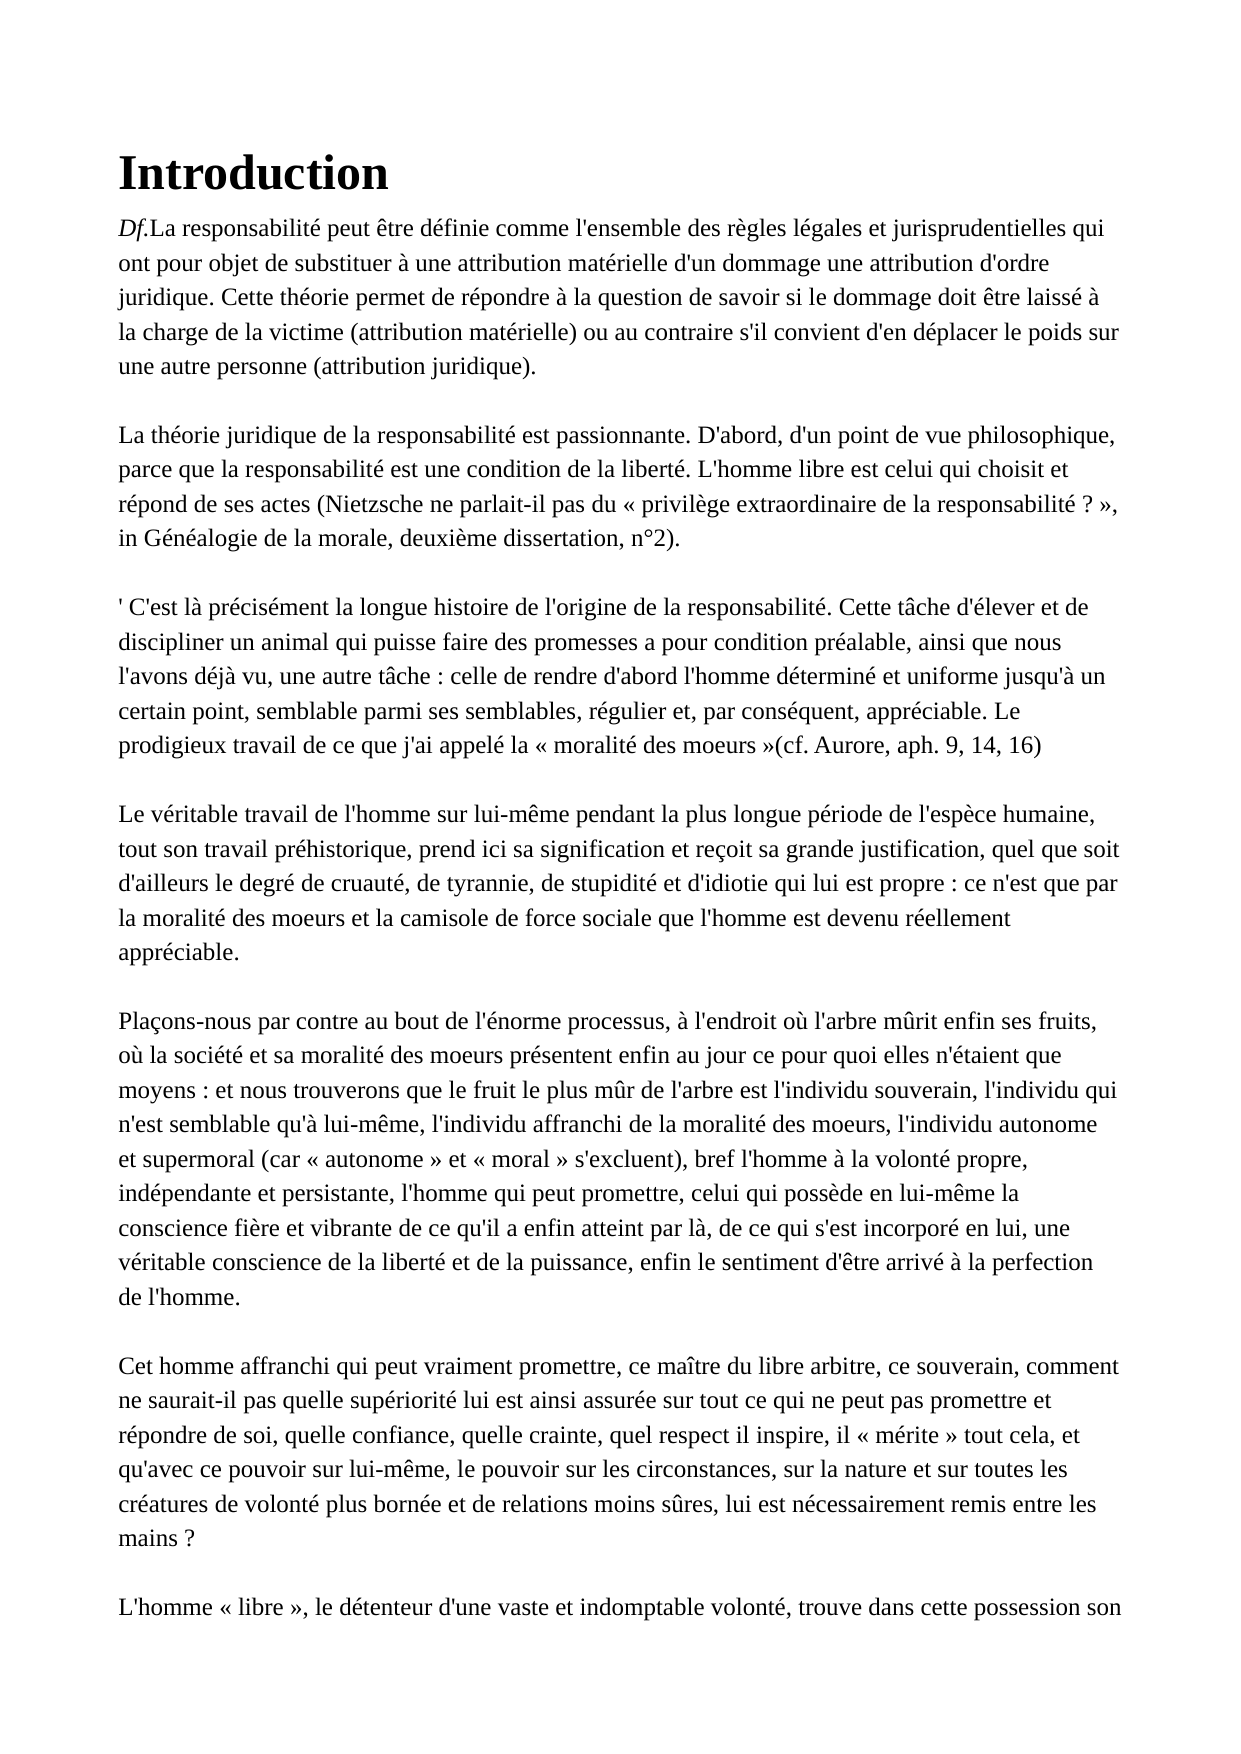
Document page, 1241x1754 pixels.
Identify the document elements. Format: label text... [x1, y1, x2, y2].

text Df.La responsabilité peut être définie comme l'ensemble des règles légales et jurisprudentielles qui ont pour objet de substituer à une attribution matérielle d'un dommage une attribution d'ordre juridique. Cette théorie permet de répondre à la question de savoir si le dommage doit être laissé à la charge de la victime (attribution matérielle) ou au contraire s'il convient d'en déplacer le poids sur une autre personne (attribution juridique). [118, 213, 1122, 380]
text La théorie juridique de la responsabilité est passionnante. D'abord, d'un point de vue philosophique, parce que la responsabilité est une condition de la liberté. L'homme libre est celui qui choisit et répond de ses actes (Nietzsche ne parlait-il pas du « privilège extraordinaire de la responsabilité ? », in Généalogie de la morale, deuxième dissertation, n°2). ' C'est là précisément la longue histoire de l'origine de la responsabilité. Cette tâche d'élever et de discipliner un animal qui puisse faire des promesses a pour condition préalable, ainsi que nous l'avons déjà vu, une autre tâche : celle de rendre d'abord l'homme déterminé et uniforme jusqu'à un certain point, semblable parmi ses semblables, régulier et, par conséquent, appréciable. Le prodigieux travail de ce que j'ai appelé la « moralité des moeurs »(cf. Aurore, aph. 9, 14, 16) Le véritable travail de l'homme sur lui-même pendant la plus longue période de l'espèce humaine, tout son travail préhistorique, prend ici sa signification et reçoit sa grande justification, quel que soit d'ailleurs le degré de cruauté, de tyrannie, de stupidité et d'idiotie qui lui est propre : ce n'est que par la moralité des moeurs et la camisole de force sociale que l'homme est devenu réellement appréciable. Plaçons-nous par contre au bout de l'énorme processus, à l'endroit où l'arbre mûrit enfin ses fruits, où la société et sa moralité des moeurs présentent enfin au jour ce pour quoi elles n'étaient que moyens : et nous trouverons que le fruit le plus mûr de l'arbre est l'individu souverain, l'individu qui n'est semblable qu'à lui-même, l'individu affranchi de la moralité des moeurs, l'individu autonome et supermoral (car « autonome » et « moral » s'excluent), bref l'homme à la volonté propre, indépendante et persistante, l'homme qui peut promettre, celui qui possède en lui-même la conscience fière et vibrante de ce qu'il a enfin atteint par là, de ce qui s'est incorporé en lui, une véritable conscience de la liberté et de la puissance, enfin le sentiment d'être arrivé à la perfection de l'homme. Cet homme affranchi qui peut vraiment promettre, ce maître du libre arbitre, ce souverain, comment ne saurait-il pas quelle supériorité lui est ainsi assurée sur tout ce qui ne peut pas promettre et répondre de soi, quelle confiance, quelle crainte, quel respect il inspire, il « mérite » tout cela, et qu'avec ce pouvoir sur lui-même, le pouvoir sur les circonstances, sur la nature et sur toutes les créatures de volonté plus bornée et de relations moins sûres, lui est nécessairement remis entre les mains ? L'homme « libre », le détenteur d'une vaste et indomptable volonté, trouve dans cette possession son [118, 386, 1122, 1621]
subtitle Introduction [118, 143, 1122, 201]
